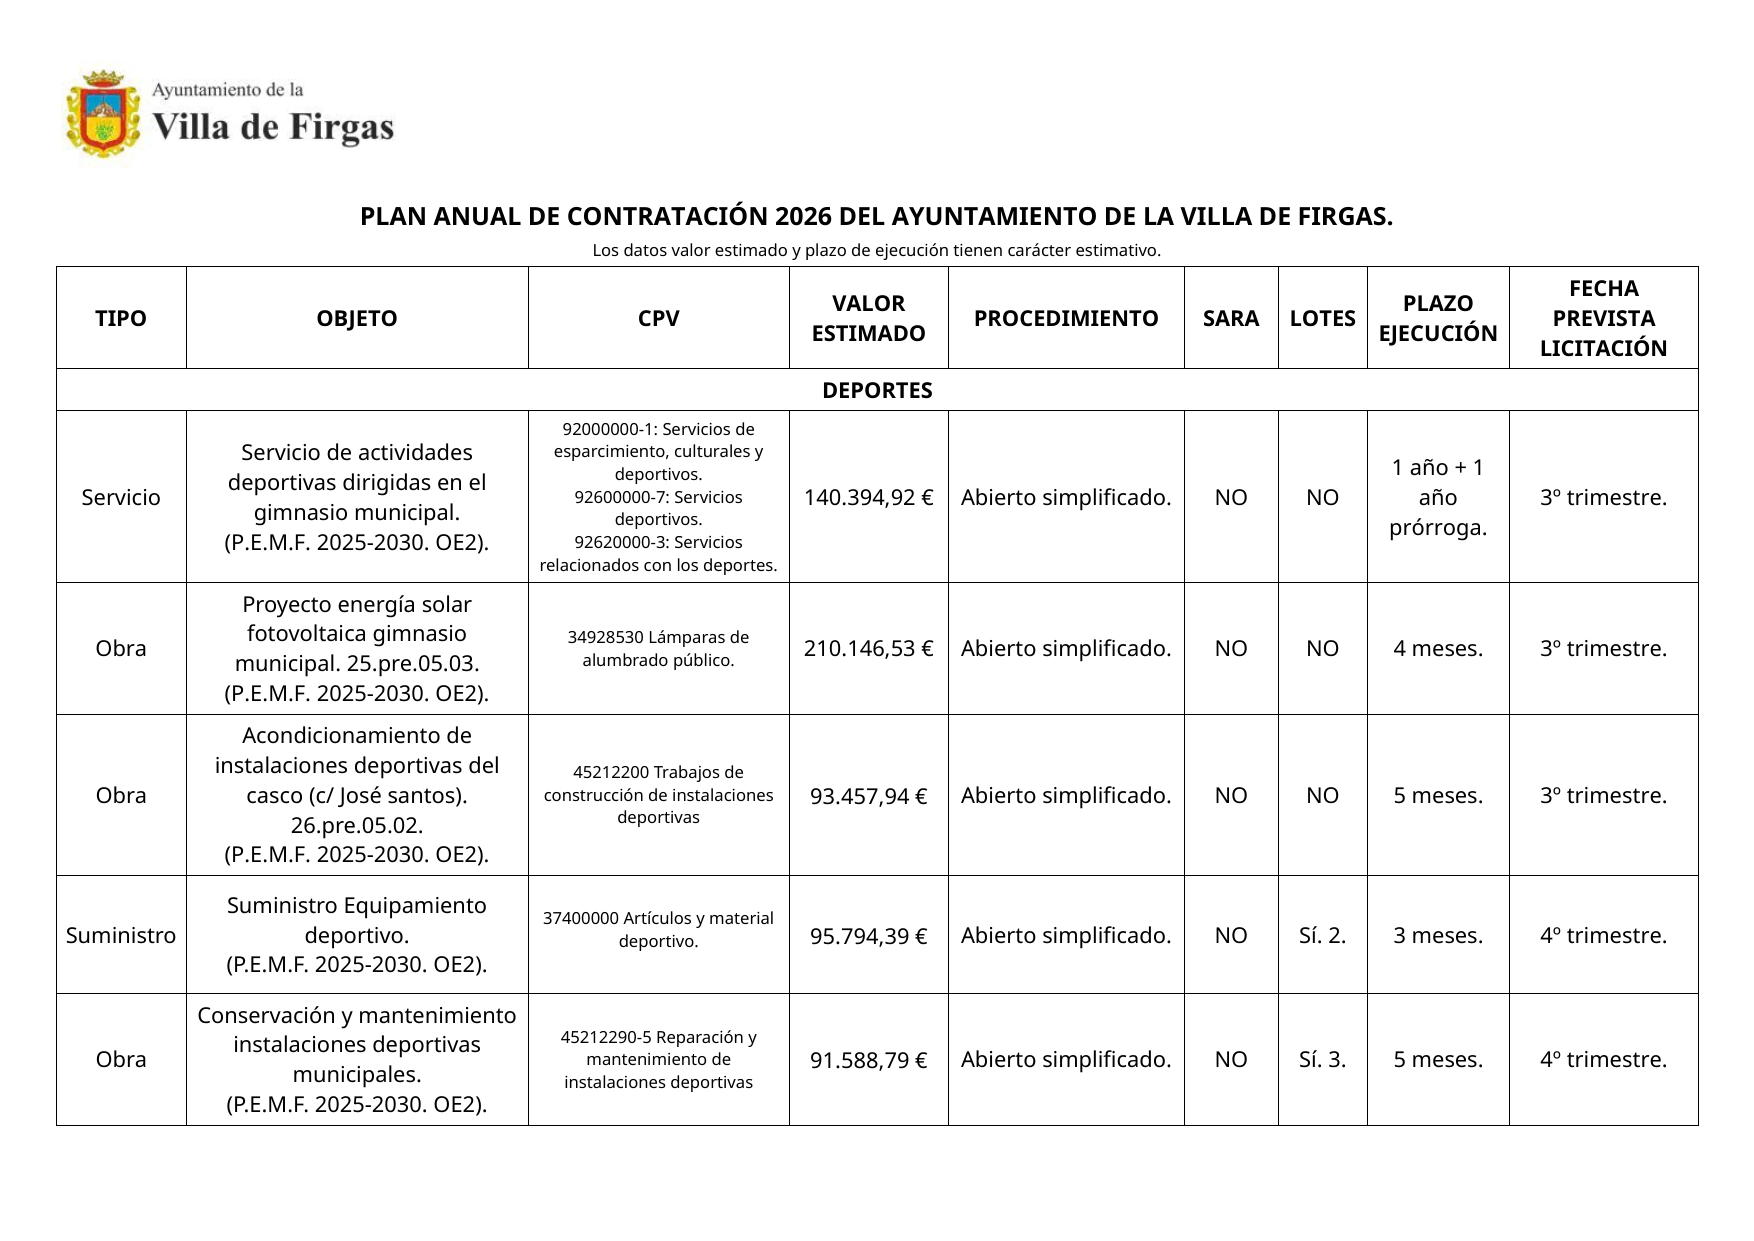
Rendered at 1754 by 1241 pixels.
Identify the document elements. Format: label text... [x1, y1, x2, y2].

table_cell 140.394,92 € [790, 411, 948, 582]
table_cell 92000000-1: Servicios de esparcimiento, culturales y deportivos. 92600000-7: Servicios deportivos. 92620000-3: Servicios relacionados con los deportes. [529, 411, 789, 582]
table_cell 4º trimestre. [1510, 876, 1698, 993]
table_cell Servicio de actividades deportivas dirigidas en el gimnasio municipal. (P.E.M.F. 2025-2030. OE2). [187, 411, 528, 582]
table_cell Obra [57, 994, 186, 1124]
table_cell 4º trimestre. [1510, 994, 1698, 1124]
table_cell 210.146,53 € [790, 583, 948, 713]
table_cell 3 meses. [1368, 876, 1509, 993]
table_cell 91.588,79 € [790, 994, 948, 1124]
table_cell 95.794,39 € [790, 876, 948, 993]
table_cell Abierto simplificado. [949, 411, 1184, 582]
table_cell 4 meses. [1368, 583, 1509, 713]
table_header PLAZO EJECUCIÓN [1368, 267, 1509, 368]
table_cell 3º trimestre. [1510, 583, 1698, 713]
table_cell Servicio [57, 411, 186, 582]
table_cell 34928530 Lámparas de alumbrado público. [529, 583, 789, 713]
text Los datos valor estimado y plazo de ejecución tienen carácter estimativo. [59, 238, 1695, 261]
table_header FECHA PREVISTA LICITACIÓN [1510, 267, 1698, 368]
table_cell Conservación y mantenimiento instalaciones deportivas municipales. (P.E.M.F. 2025-2030. OE2). [187, 994, 528, 1124]
table_header SARA [1185, 267, 1278, 368]
table_cell NO [1279, 583, 1367, 713]
table_header VALOR ESTIMADO [790, 267, 948, 368]
table_cell Obra [57, 715, 186, 875]
table_header LOTES [1279, 267, 1367, 368]
table_cell NO [1279, 715, 1367, 875]
table_cell Abierto simplificado. [949, 994, 1184, 1124]
table_cell NO [1185, 876, 1278, 993]
table_cell Sí. 2. [1279, 876, 1367, 993]
table_cell 37400000 Artículos y material deportivo. [529, 876, 789, 993]
table_cell 5 meses. [1368, 994, 1509, 1124]
table_cell 93.457,94 € [790, 715, 948, 875]
table_header CPV [529, 267, 789, 368]
table_cell 45212290-5 Reparación y mantenimiento de instalaciones deportivas [529, 994, 789, 1124]
table_cell Acondicionamiento de instalaciones deportivas del casco (c/ José santos). 26.pre.05.02. (P.E.M.F. 2025-2030. OE2). [187, 715, 528, 875]
table_cell NO [1185, 715, 1278, 875]
table_cell Abierto simplificado. [949, 876, 1184, 993]
table_header OBJETO [187, 267, 528, 368]
table_cell NO [1279, 411, 1367, 582]
table_cell 3º trimestre. [1510, 715, 1698, 875]
table_cell NO [1185, 583, 1278, 713]
table_cell 3º trimestre. [1510, 411, 1698, 582]
table_cell Abierto simplificado. [949, 715, 1184, 875]
table_cell Proyecto energía solar fotovoltaica gimnasio municipal. 25.pre.05.03. (P.E.M.F. 2025-2030. OE2). [187, 583, 528, 713]
table_cell 1 año + 1 año prórroga. [1368, 411, 1509, 582]
table_cell NO [1185, 994, 1278, 1124]
table_cell Sí. 3. [1279, 994, 1367, 1124]
table_cell Suministro Equipamiento deportivo. (P.E.M.F. 2025-2030. OE2). [187, 876, 528, 993]
table_cell 45212200 Trabajos de construcción de instalaciones deportivas [529, 715, 789, 875]
table_cell 5 meses. [1368, 715, 1509, 875]
table_header TIPO [57, 267, 186, 368]
table_cell DEPORTES [57, 369, 1698, 410]
table_header PROCEDIMIENTO [949, 267, 1184, 368]
table_cell Abierto simplificado. [949, 583, 1184, 713]
table_cell Obra [57, 583, 186, 713]
text PLAN ANUAL DE CONTRATACIÓN 2026 DEL AYUNTAMIENTO DE LA VILLA DE FIRGAS. [59, 199, 1695, 233]
table_cell Suministro [57, 876, 186, 993]
table_cell NO [1185, 411, 1278, 582]
picture [61, 61, 400, 170]
